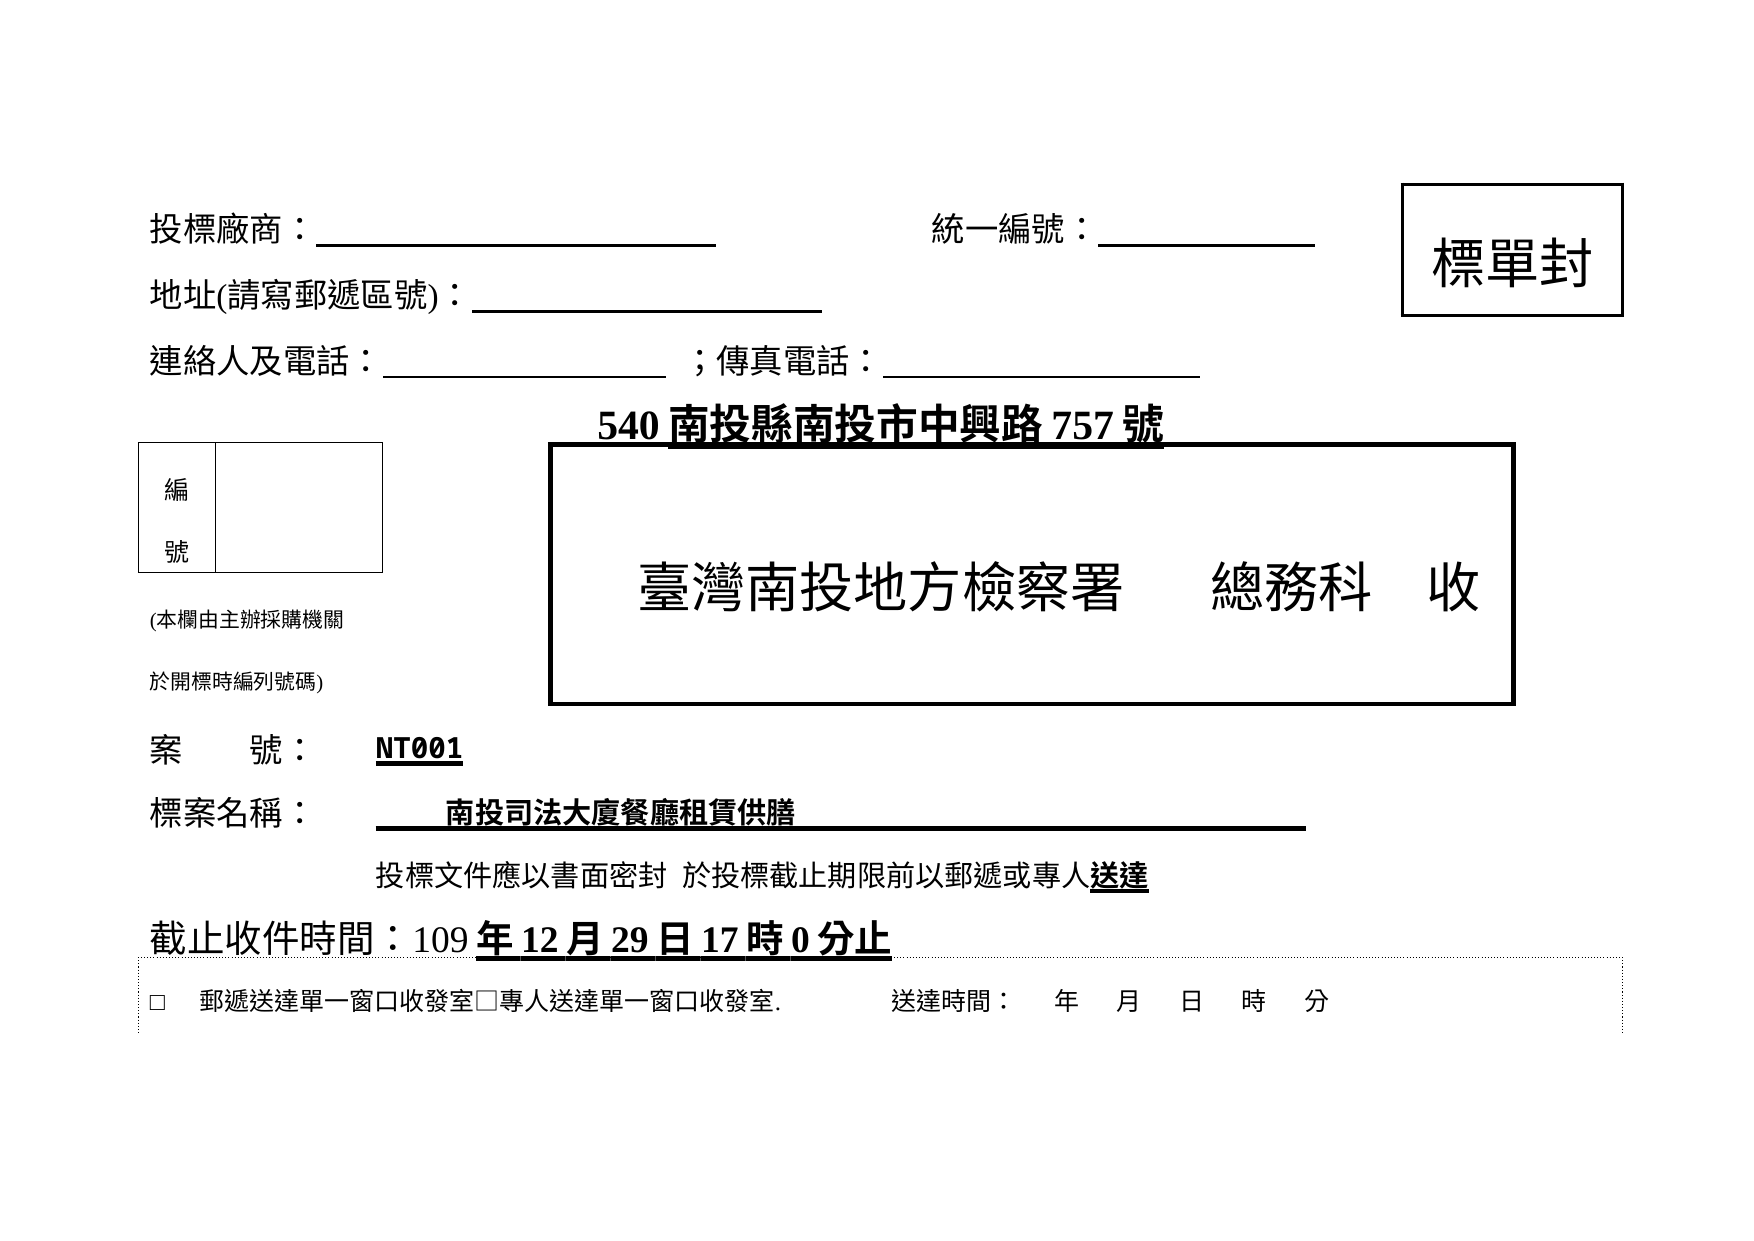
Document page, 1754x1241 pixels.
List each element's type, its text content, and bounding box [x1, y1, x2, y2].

table_cell 南投司法大廈餐廳租賃供膳 投標文件應以書面密封 於投標截止期限前以郵遞或專人送達 [364, 770, 1622, 894]
table_cell 送達時間： 年 月 日 時 分 [880, 957, 1622, 1035]
table_cell □ 郵遞送達單一窗口收發室□專人送達單一窗口收發室. [138, 957, 880, 1035]
table_cell 連絡人及電話： ；傳真電話： [138, 314, 1622, 379]
table_cell [383, 572, 476, 701]
table_cell 臺灣南投地方檢察署 [553, 447, 1198, 701]
table_cell NT001 [364, 701, 1622, 768]
table_header 標單封 [1404, 186, 1621, 314]
table_header 統一編號： [920, 183, 1401, 248]
table_header 投標廠商： [138, 183, 920, 248]
table_cell 截止收件時間：109年12月29日17時0分止 [138, 895, 1622, 957]
table_cell [1516, 442, 1622, 701]
table_cell 540南投縣南投市中興路757號 [138, 380, 1622, 442]
table_cell 標案名稱： [138, 770, 364, 894]
table_cell 總務科 收 [1199, 447, 1511, 701]
table_cell [216, 443, 382, 572]
table_cell [476, 442, 548, 701]
table_cell (本欄由主辦採購機關 於開標時編列號碼) [138, 573, 383, 701]
table_cell 案 號： [138, 701, 364, 768]
table_cell 地址(請寫郵遞區號)： [138, 248, 1401, 314]
table_cell 編 號 [139, 443, 215, 572]
table_cell [383, 442, 476, 572]
